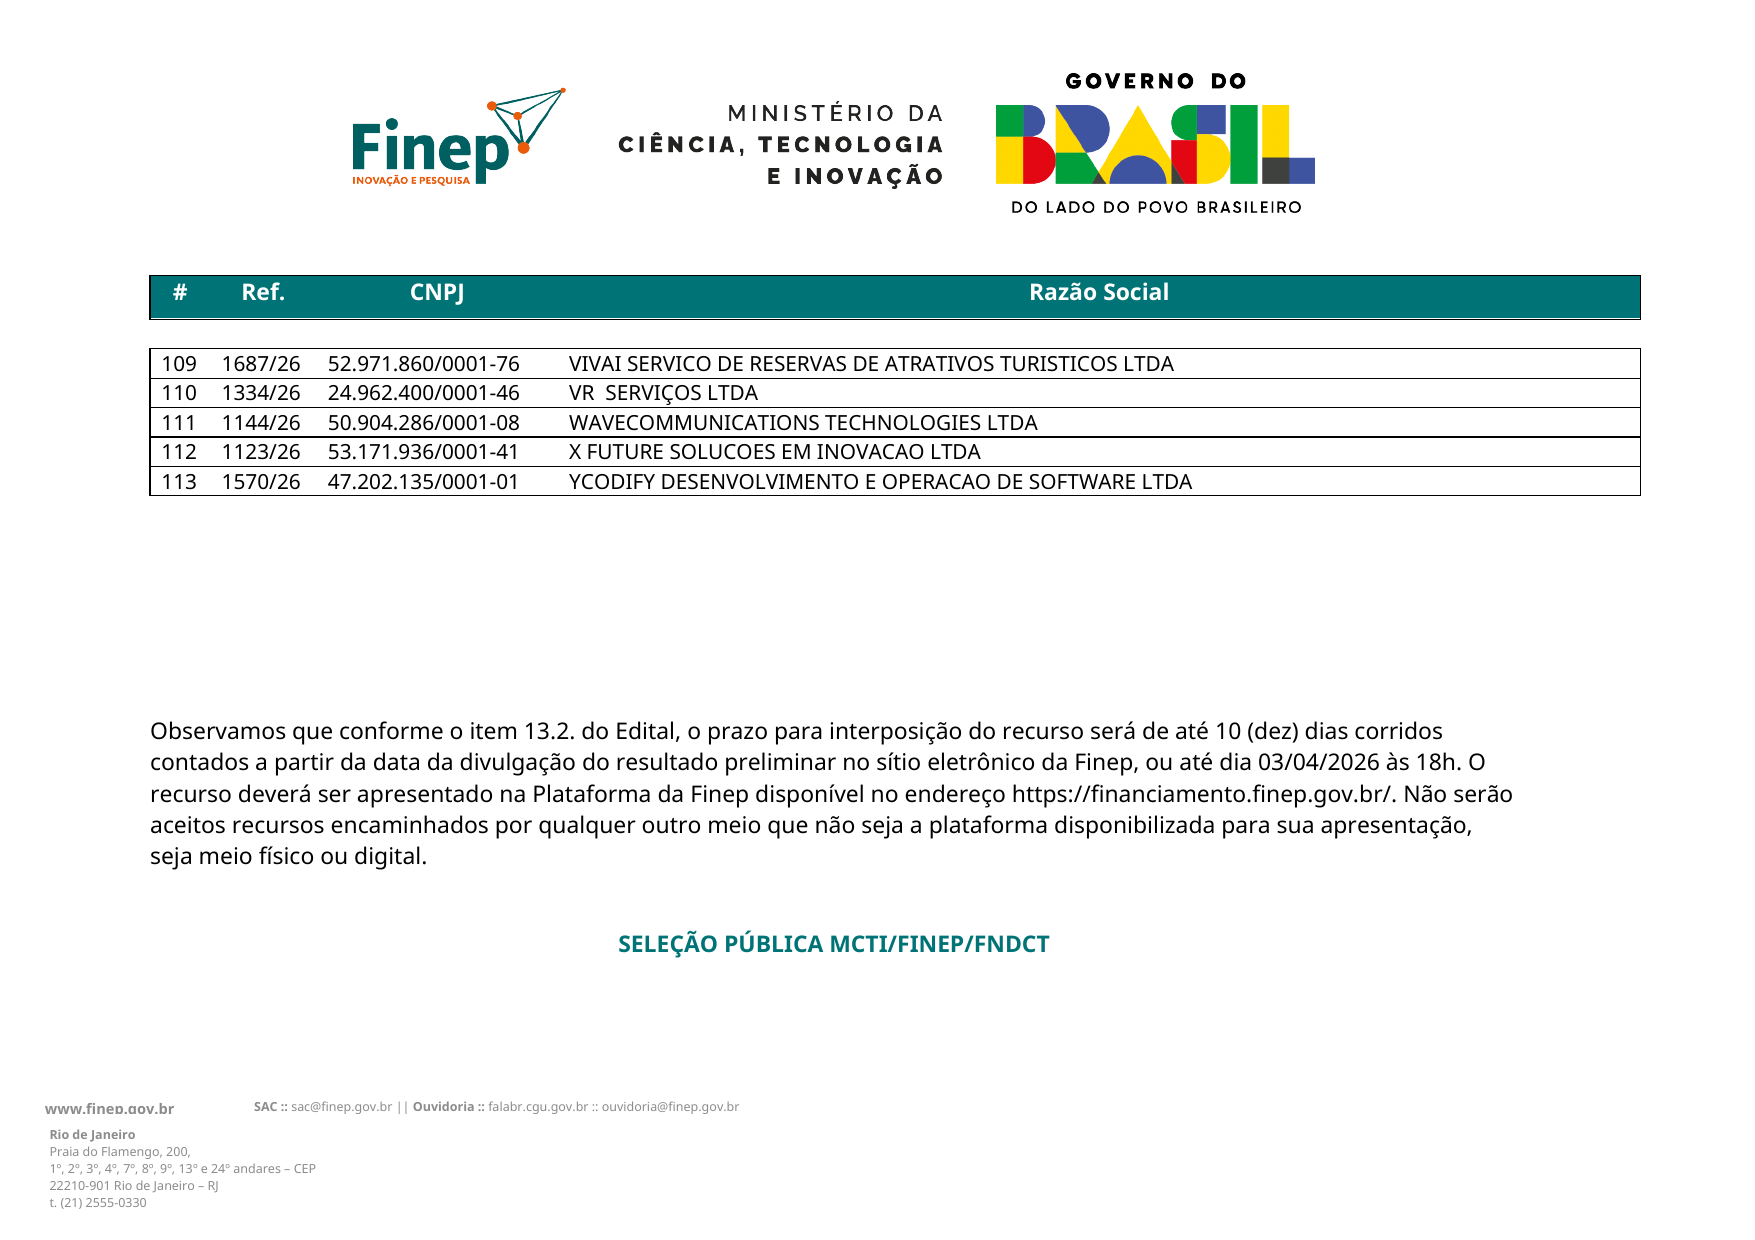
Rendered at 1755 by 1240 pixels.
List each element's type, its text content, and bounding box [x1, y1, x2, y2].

table_cell YCODIFY DESENVOLVIMENTO E OPERACAO DE SOFTWARE LTDA [558, 467, 1640, 495]
table_cell 1570/26 [210, 467, 316, 495]
table_header 1687/26 [210, 349, 316, 377]
text Observamos que conforme o item 13.2. do Edital, o prazo para interposição do recurso será de até 10 (dez) dias corridos contados a partir da data da divulgação do resultado preliminar no sítio eletrônico da Finep, ou até dia 03/04/2026 às 18h. O recurso deverá ser apresentado na Plataforma da Finep disponível no endereço https://financiamento.finep.gov.br/. Não serão aceitos recursos encaminhados por qualquer outro meio que não seja a plataforma disponibilizada para sua apresentação, seja meio físico ou digital. [150, 715, 1518, 871]
table_header 109 [151, 349, 210, 377]
table_cell 1334/26 [210, 379, 316, 407]
table_cell 112 [151, 438, 210, 466]
table_cell 24.962.400/0001-46 [316, 379, 558, 407]
table_cell 113 [151, 467, 210, 495]
table_header VIVAI SERVICO DE RESERVAS DE ATRATIVOS TURISTICOS LTDA [558, 349, 1640, 377]
table_cell 50.904.286/0001-08 [316, 408, 558, 436]
table_cell 1144/26 [210, 408, 316, 436]
table_header CNPJ [316, 276, 558, 318]
table_cell 47.202.135/0001-01 [316, 467, 558, 495]
text SELEÇÃO PÚBLICA MCTI/FINEP/FNDCT [150, 928, 1518, 959]
table_header Ref. [210, 276, 316, 318]
table_header # [151, 276, 210, 318]
table_cell 1123/26 [210, 438, 316, 466]
table_cell 111 [151, 408, 210, 436]
table_cell 53.171.936/0001-41 [316, 438, 558, 466]
table_header 52.971.860/0001-76 [316, 349, 558, 377]
table_cell 110 [151, 379, 210, 407]
table_cell WAVECOMMUNICATIONS TECHNOLOGIES LTDA [558, 408, 1640, 436]
table_header Razão Social [558, 276, 1640, 318]
table_cell VR SERVIÇOS LTDA [558, 379, 1640, 407]
table_cell X FUTURE SOLUCOES EM INOVACAO LTDA [558, 438, 1640, 466]
